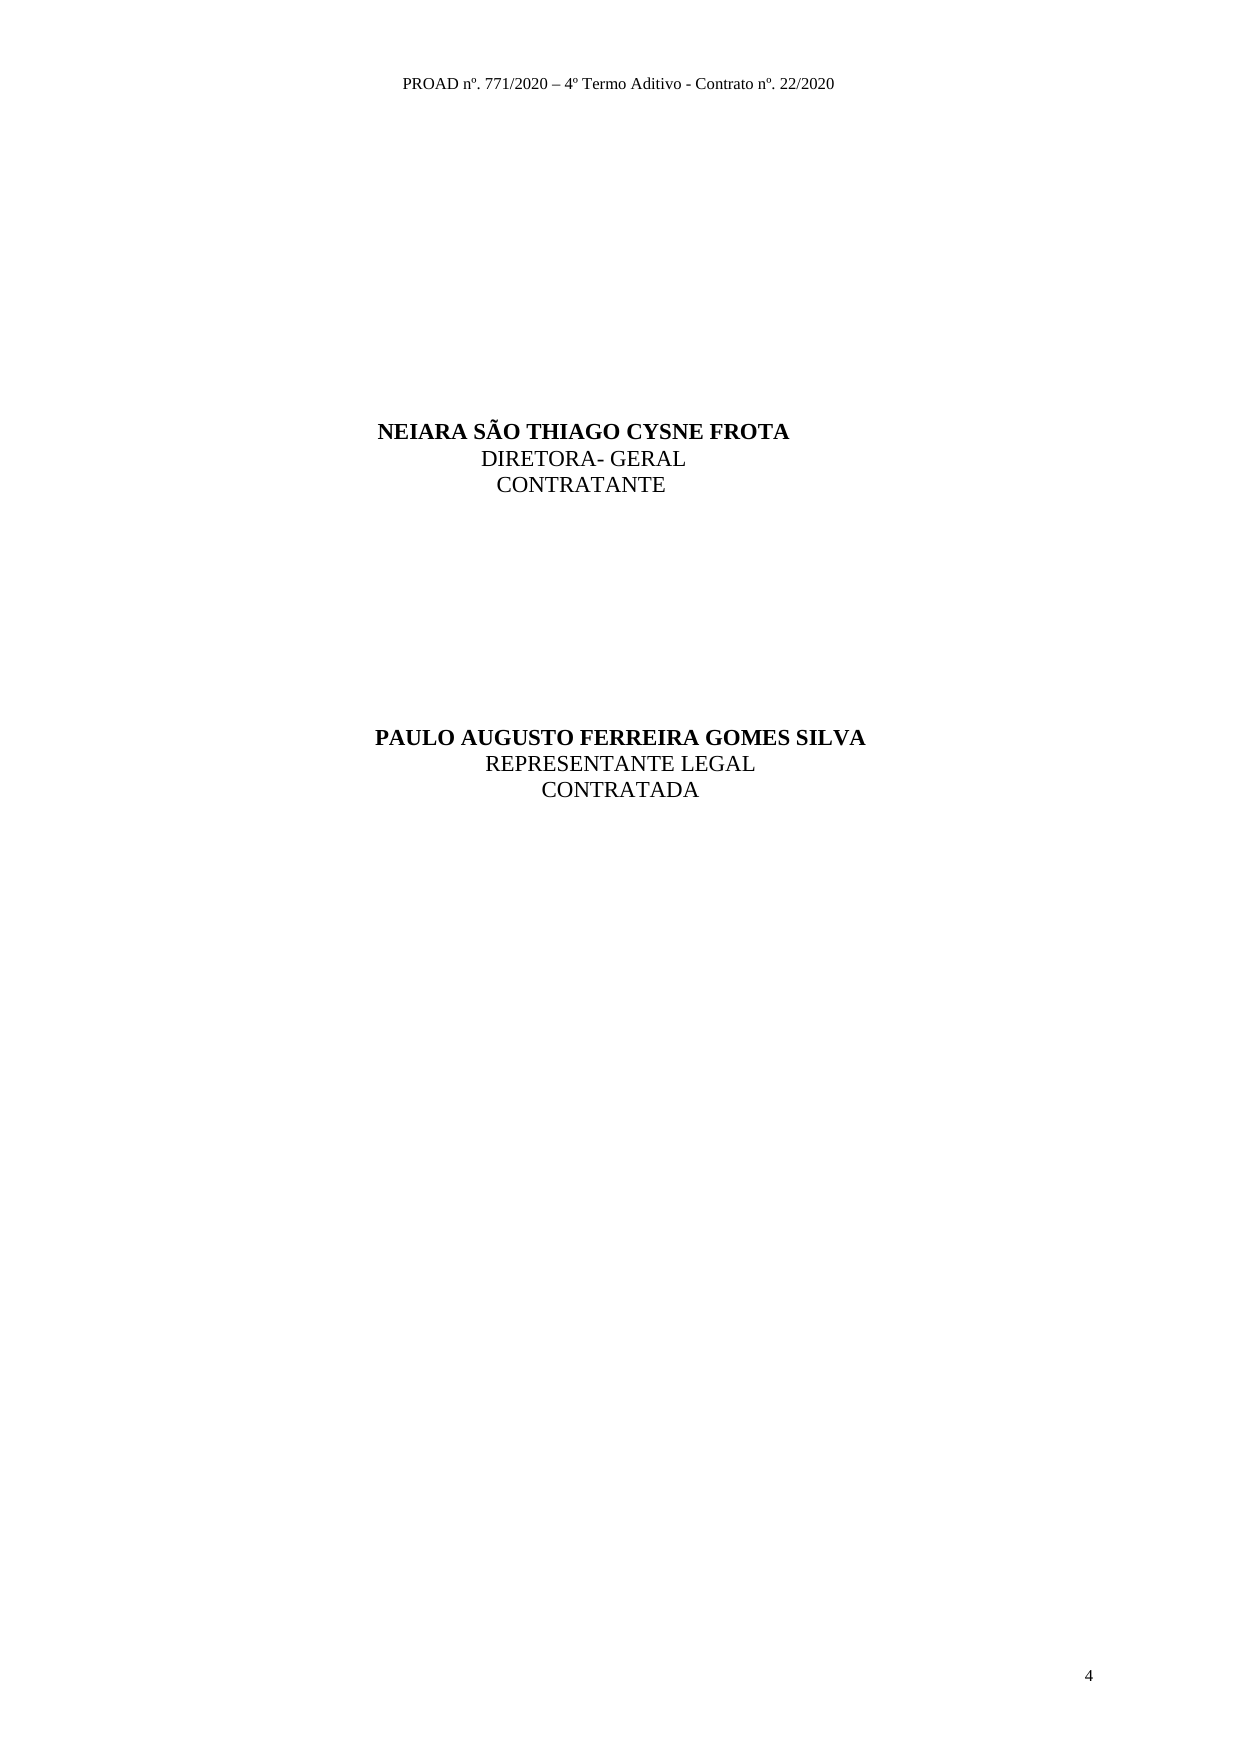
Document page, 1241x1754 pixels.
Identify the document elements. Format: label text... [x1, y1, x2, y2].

text NEIARA SÃO THIAGO CYSNE FROTA [148, 418, 1019, 445]
text PAULO AUGUSTO FERREIRA GOMES SILVA [148, 724, 1093, 750]
text DIRETORA- GERAL [148, 445, 1019, 471]
text REPRESENTANTE LEGAL [148, 750, 1093, 776]
text CONTRATANTE [148, 471, 1093, 497]
text CONTRATADA [148, 776, 1093, 803]
